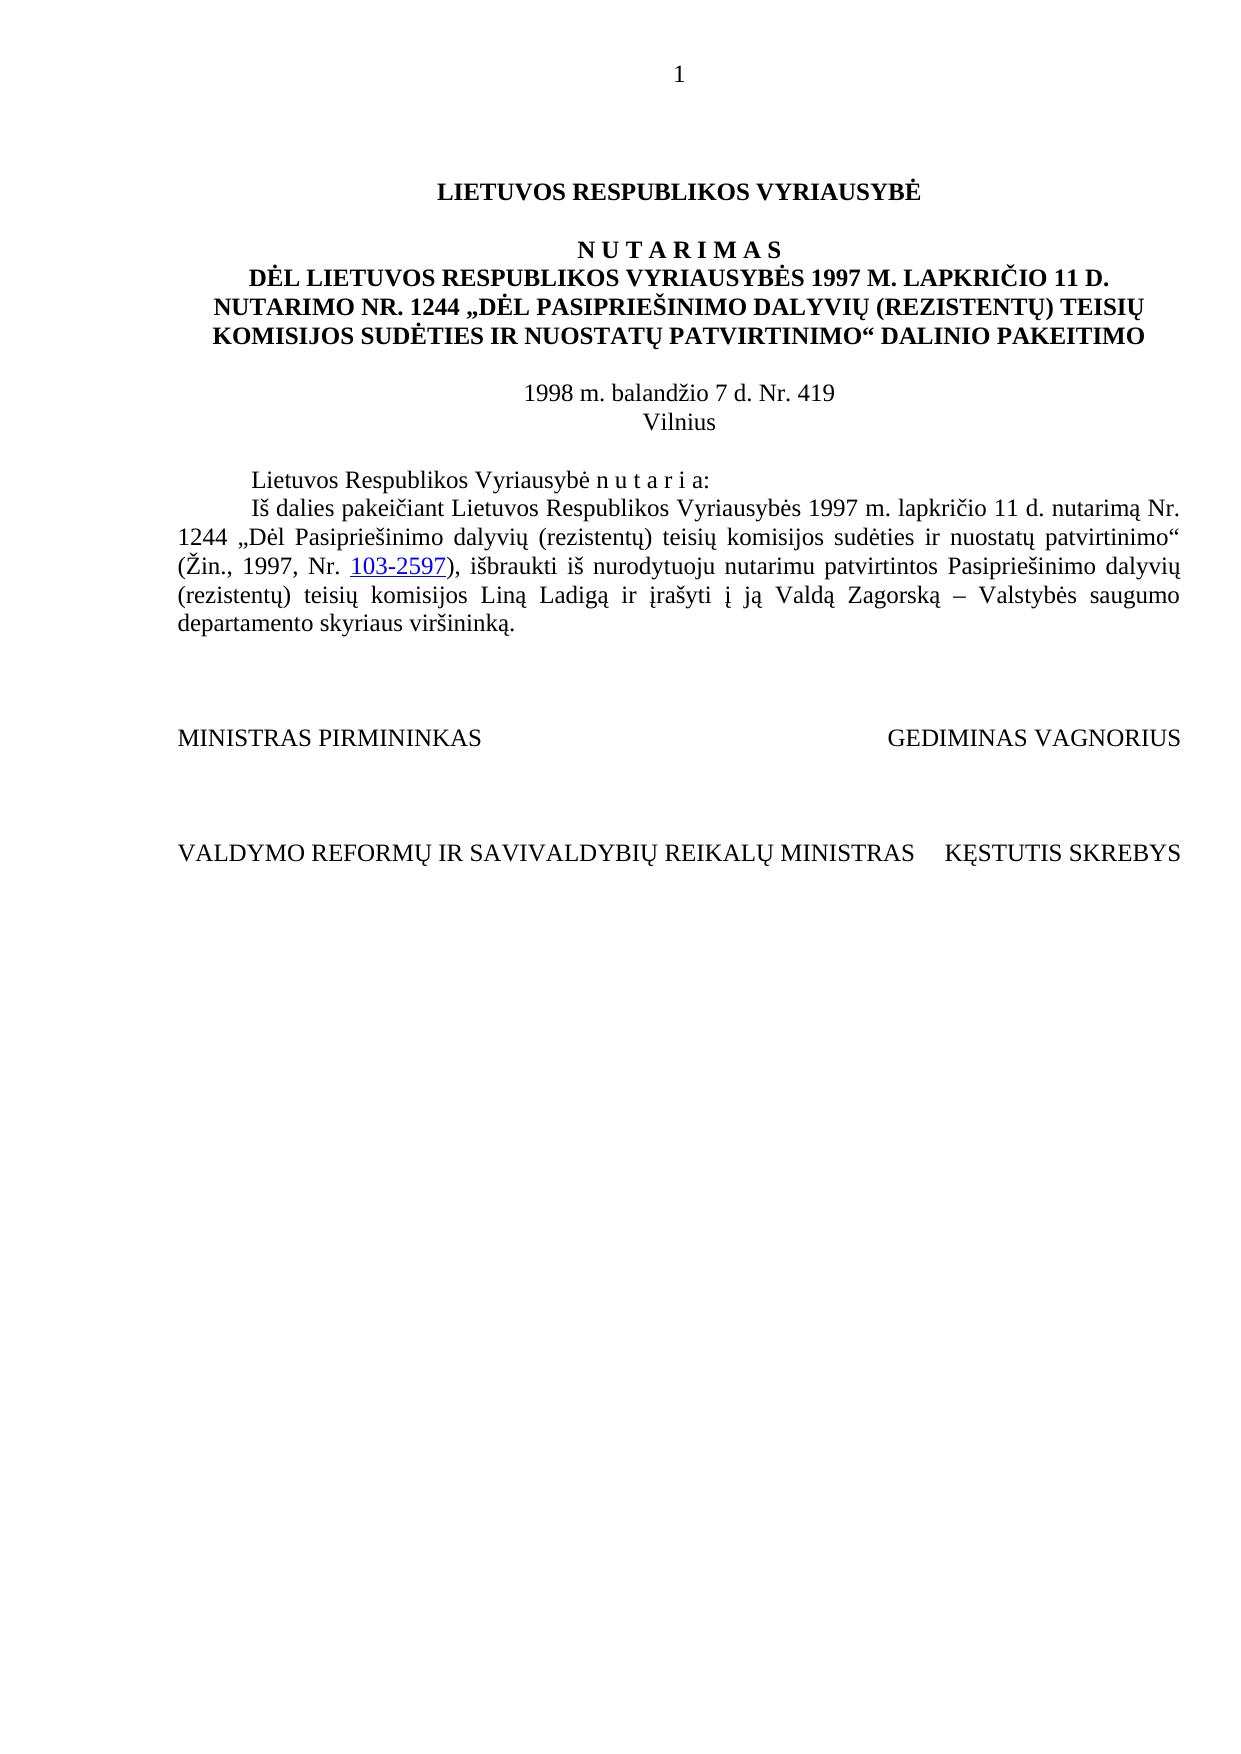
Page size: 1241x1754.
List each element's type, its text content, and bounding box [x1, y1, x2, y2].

text Lietuvos Respublikos Vyriausybė nutaria: [177, 465, 1181, 493]
text 1998 m. balandžio 7 d. Nr. 419 [177, 378, 1181, 407]
text MINISTRAS PIRMININKAS GEDIMINAS VAGNORIUS [177, 723, 1181, 752]
text Iš dalies pakeičiant Lietuvos Respublikos Vyriausybės 1997 m. lapkričio 11 d. nutarimą Nr. 1244 „Dėl Pasipriešinimo dalyvių (rezistentų) teisių komisijos sudėties ir nuostatų patvirtinimo“ (Žin., 1997, Nr. 103-2597), išbraukti iš nurodytuoju nutarimu patvirtintos Pasipriešinimo dalyvių (rezistentų) teisių komisijos Liną Ladigą ir įrašyti į ją Valdą Zagorską – Valstybės saugumo departamento skyriaus viršininką. [177, 493, 1181, 637]
text VALDYMO REFORMŲ IR SAVIVALDYBIŲ REIKALŲ MINISTRAS KĘSTUTIS SKREBYS [177, 838, 1181, 867]
text Vilnius [177, 407, 1181, 436]
text N U T A R I M A S [177, 235, 1181, 263]
text DĖL LIETUVOS RESPUBLIKOS VYRIAUSYBĖS 1997 M. LAPKRIČIO 11 D. NUTARIMO NR. 1244 „DĖL PASIPRIEŠINIMO DALYVIŲ (REZISTENTŲ) TEISIŲ KOMISIJOS SUDĖTIES IR NUOSTATŲ PATVIRTINIMO“ DALINIO PAKEITIMO [177, 263, 1181, 350]
text LIETUVOS RESPUBLIKOS VYRIAUSYBĖ [177, 177, 1181, 206]
